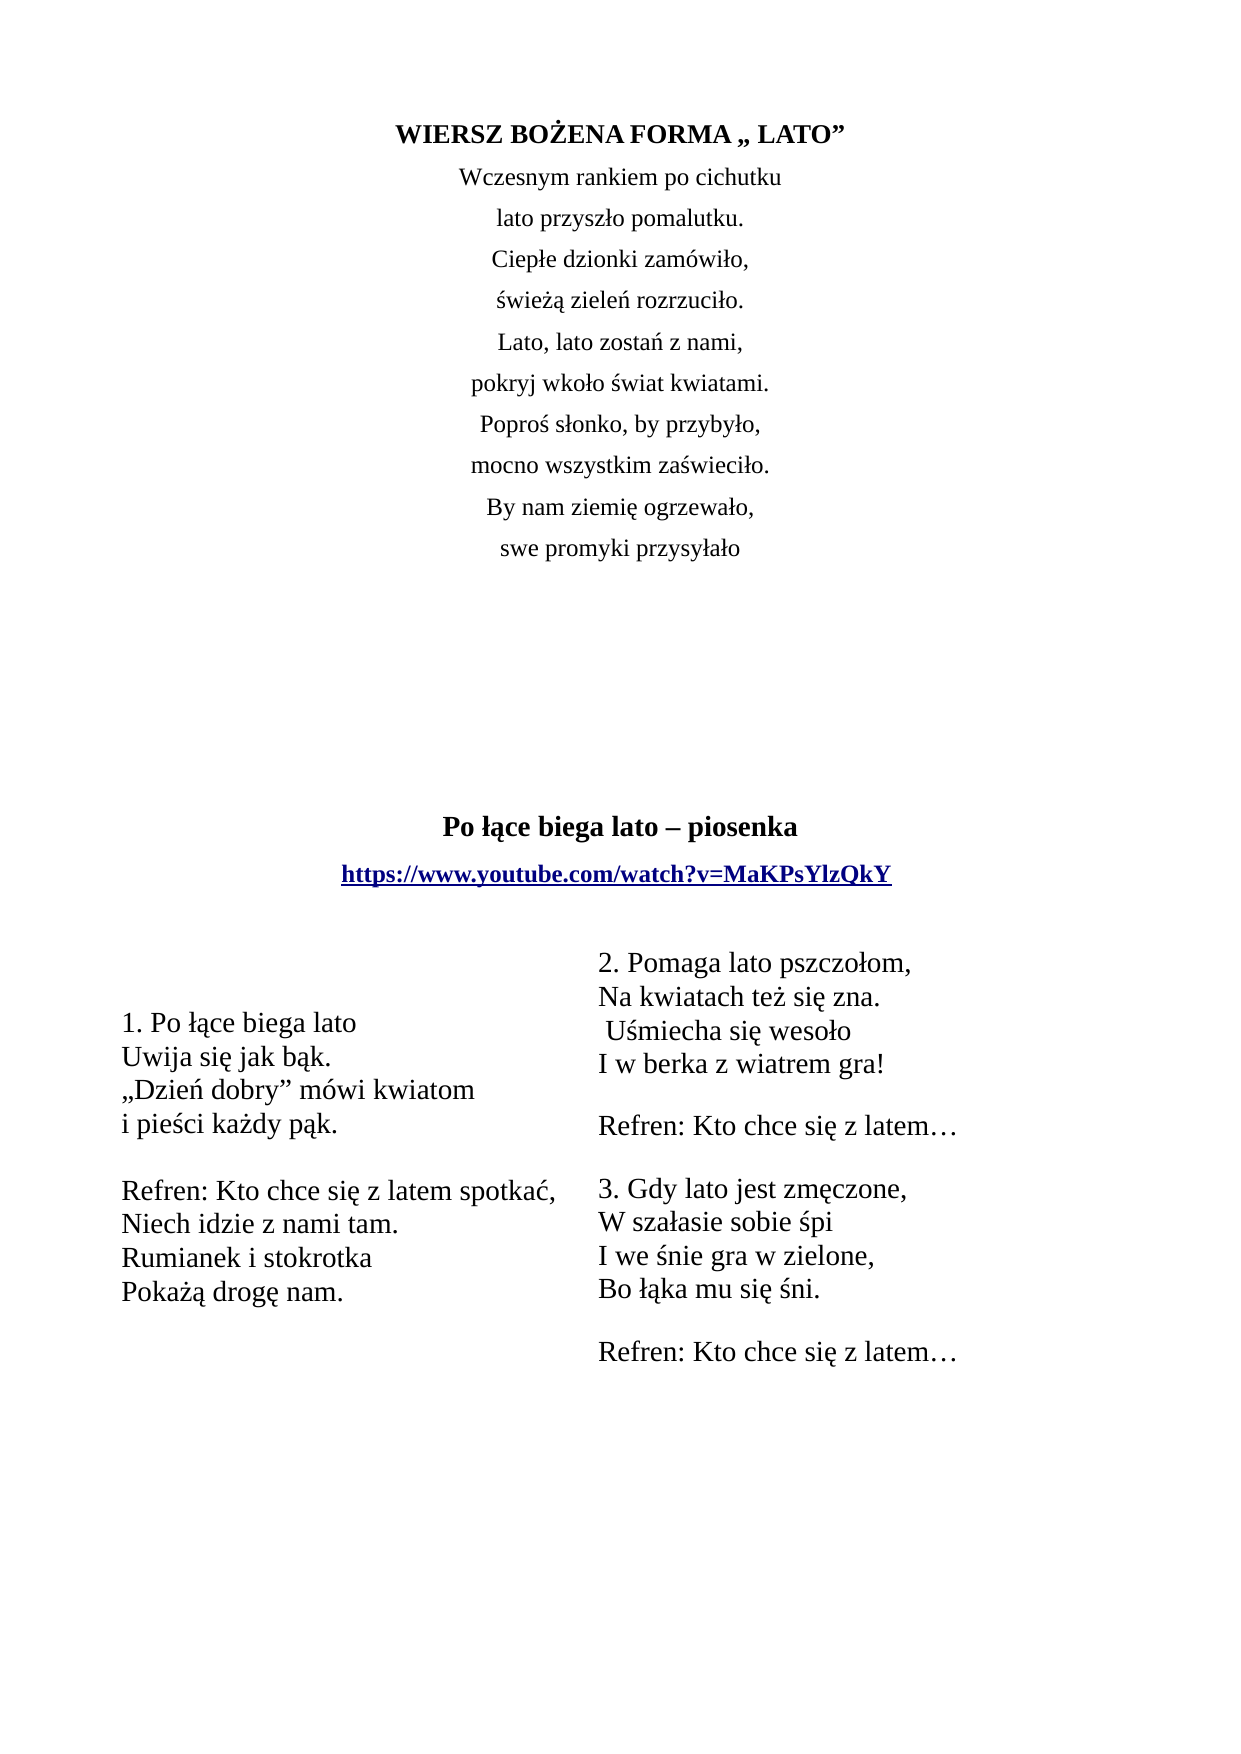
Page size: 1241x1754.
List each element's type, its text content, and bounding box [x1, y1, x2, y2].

text świeżą zieleń rozrzuciło. [118, 286, 1122, 314]
text Po łące biega lato – piosenka [118, 809, 1122, 843]
text swe promyki przysyłało [118, 533, 1122, 562]
text https://www.youtube.com/watch?v=MaKPsYlzQkY [118, 855, 1122, 889]
text pokryj wkoło świat kwiatami. [118, 368, 1122, 397]
table_header 2. Pomaga lato pszczołom, Na kwiatach też się zna. Uśmiecha się wesoło I w berka z wiatrem gra! Refren: Kto chce się z latem… 3. Gdy lato jest zmęczone, W szałasie sobie śpi I we śnie gra w zielone, Bo łąka mu się śni. Refren: Kto chce się z latem… [595, 943, 1122, 1370]
text mocno wszystkim zaświeciło. [118, 451, 1122, 479]
text Wczesnym rankiem po cichutku [118, 162, 1122, 191]
text Poproś słonko, by przybyło, [118, 409, 1122, 438]
text WIERSZ BOŻENA FORMA „ LATO” [118, 118, 1122, 149]
text Lato, lato zostań z nami, [118, 327, 1122, 356]
text By nam ziemię ogrzewało, [118, 492, 1122, 521]
table_header 1. Po łące biega lato Uwija się jak bąk. „Dzień dobry” mówi kwiatom i pieści każdy pąk. Refren: Kto chce się z latem spotkać, Niech idzie z nami tam. Rumianek i stokrotka Pokażą drogę nam. [118, 943, 595, 1370]
text Ciepłe dzionki zamówiło, [118, 244, 1122, 273]
text lato przyszło pomalutku. [118, 203, 1122, 232]
